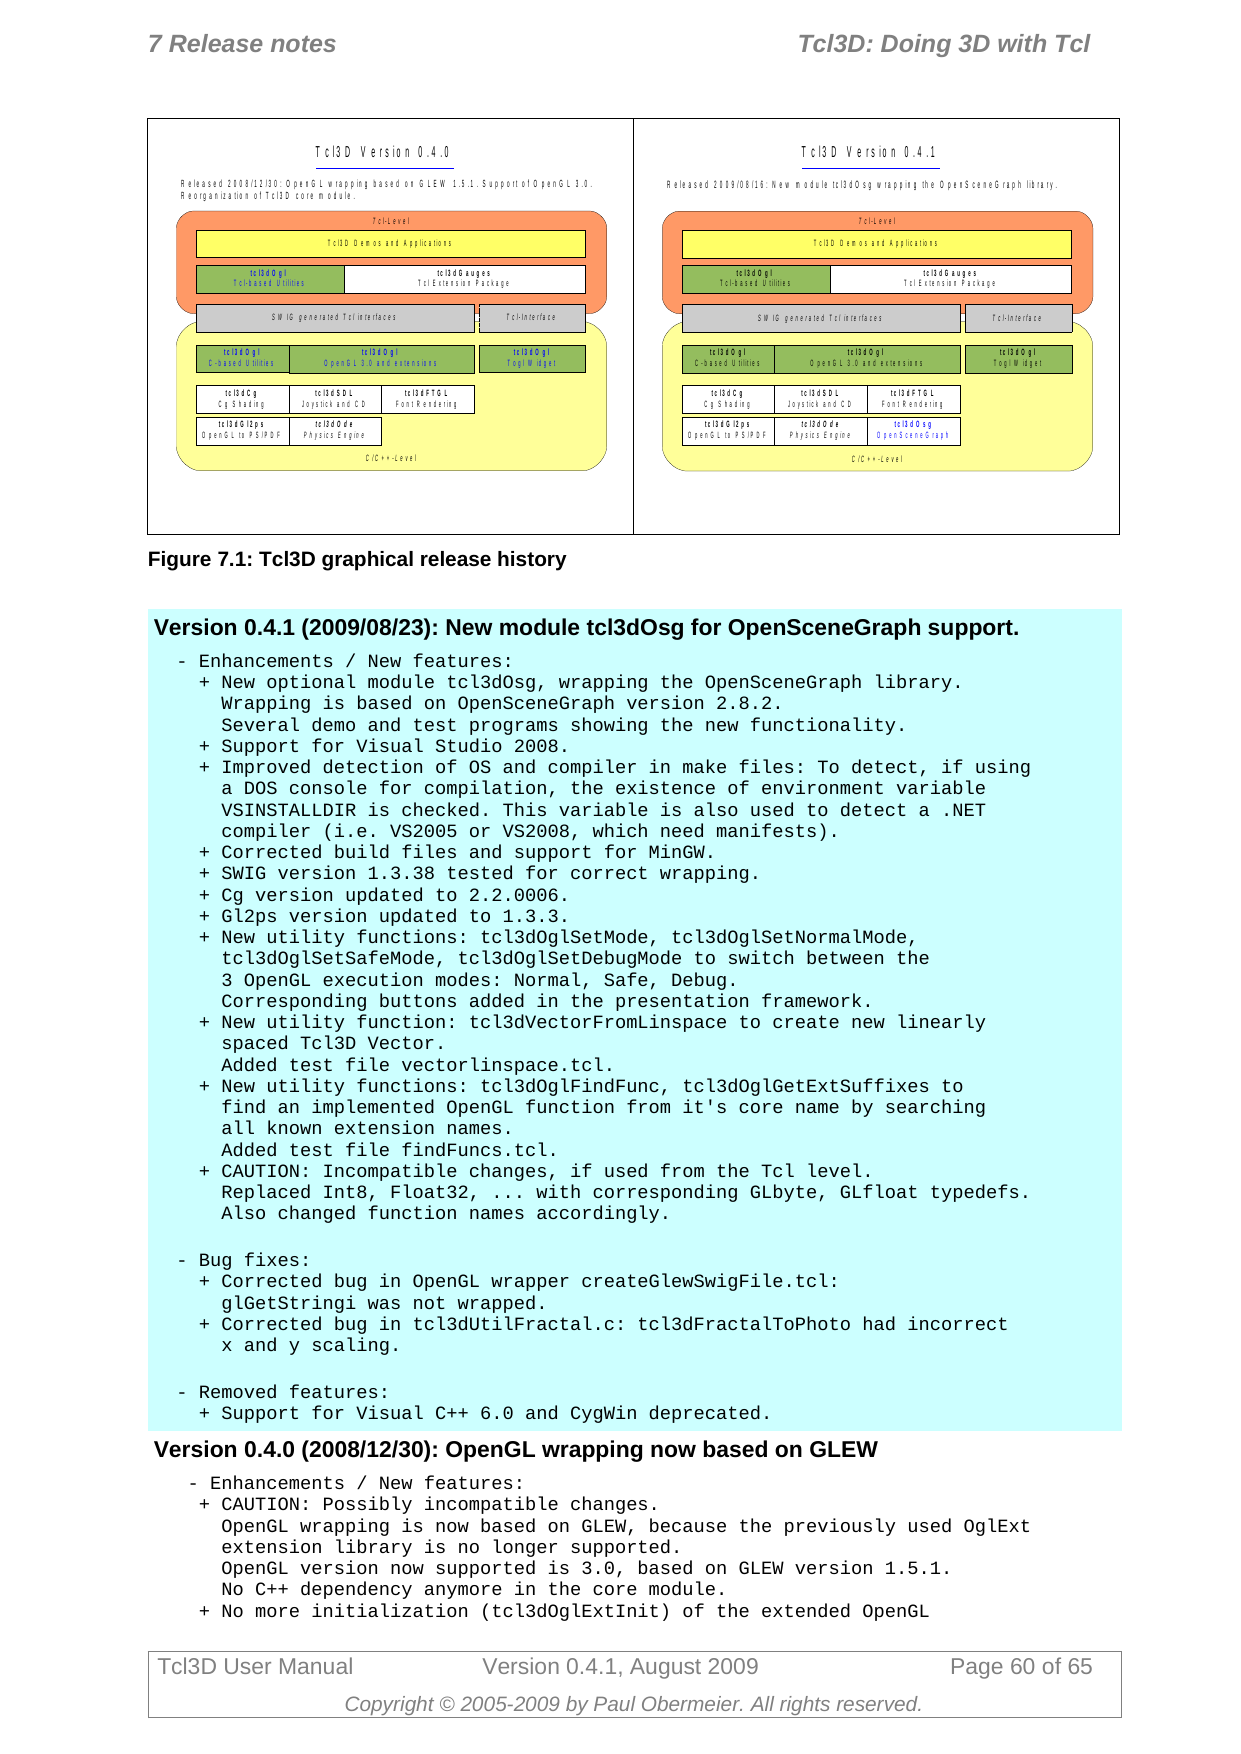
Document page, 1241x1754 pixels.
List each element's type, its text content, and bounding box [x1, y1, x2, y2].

table_cell [148, 119, 633, 534]
table_cell Version 0.4.0 (2008/12/30): OpenGL wrapping now based on GLEW [148, 1431, 1122, 1468]
table_cell [634, 119, 1119, 534]
table_cell - Enhancements / New features: + New optional module tcl3dOsg, wrapping the OpenSceneGraph library. Wrapping is based on OpenSceneGraph version 2.8.2. Several demo and test programs showing the new functionality. + Support for Visual Studio 2008. + Improved detection of OS and compiler in make files: To detect, if using a DOS console for compilation, the existence of environment variable VSINSTALLDIR is checked. This variable is also used to detect a .NET compiler (i.e. VS2005 or VS2008, which need manifests). + Corrected build files and support for MinGW. + SWIG version 1.3.38 tested for correct wrapping. + Cg version updated to 2.2.0006. + Gl2ps version updated to 1.3.3. + New utility functions: tcl3dOglSetMode, tcl3dOglSetNormalMode, tcl3dOglSetSafeMode, tcl3dOglSetDebugMode to switch between the 3 OpenGL execution modes: Normal, Safe, Debug. Corresponding buttons added in the presentation framework. + New utility function: tcl3dVectorFromLinspace to create new linearly spaced Tcl3D Vector. Added test file vectorlinspace.tcl. + New utility functions: tcl3dOglFindFunc, tcl3dOglGetExtSuffixes to find an implemented OpenGL function from it's core name by searching all known extension names. Added test file findFuncs.tcl. + CAUTION: Incompatible changes, if used from the Tcl level. Replaced Int8, Float32, ... with corresponding GLbyte, GLfloat typedefs. Also changed function names accordingly. - Bug fixes: + Corrected bug in OpenGL wrapper createGlewSwigFile.tcl: glGetStringi was not wrapped. + Corrected bug in tcl3dUtilFractal.c: tcl3dFractalToPhoto had incorrect x and y scaling. - Removed features: + Support for Visual C++ 6.0 and CygWin deprecated. [148, 646, 1122, 1431]
table_cell - Enhancements / New features: + CAUTION: Possibly incompatible changes. OpenGL wrapping is now based on GLEW, because the previously used OglExt extension library is no longer supported. OpenGL version now supported is 3.0, based on GLEW version 1.5.1. No C++ dependency anymore in the core module. + No more initialization (tcl3dOglExtInit) of the extended OpenGL [148, 1468, 1122, 1628]
text Figure 7.1: Tcl3D graphical release history [148, 547, 1122, 571]
table_header Version 0.4.1 (2009/08/23): New module tcl3dOsg for OpenSceneGraph support. [148, 609, 1122, 646]
